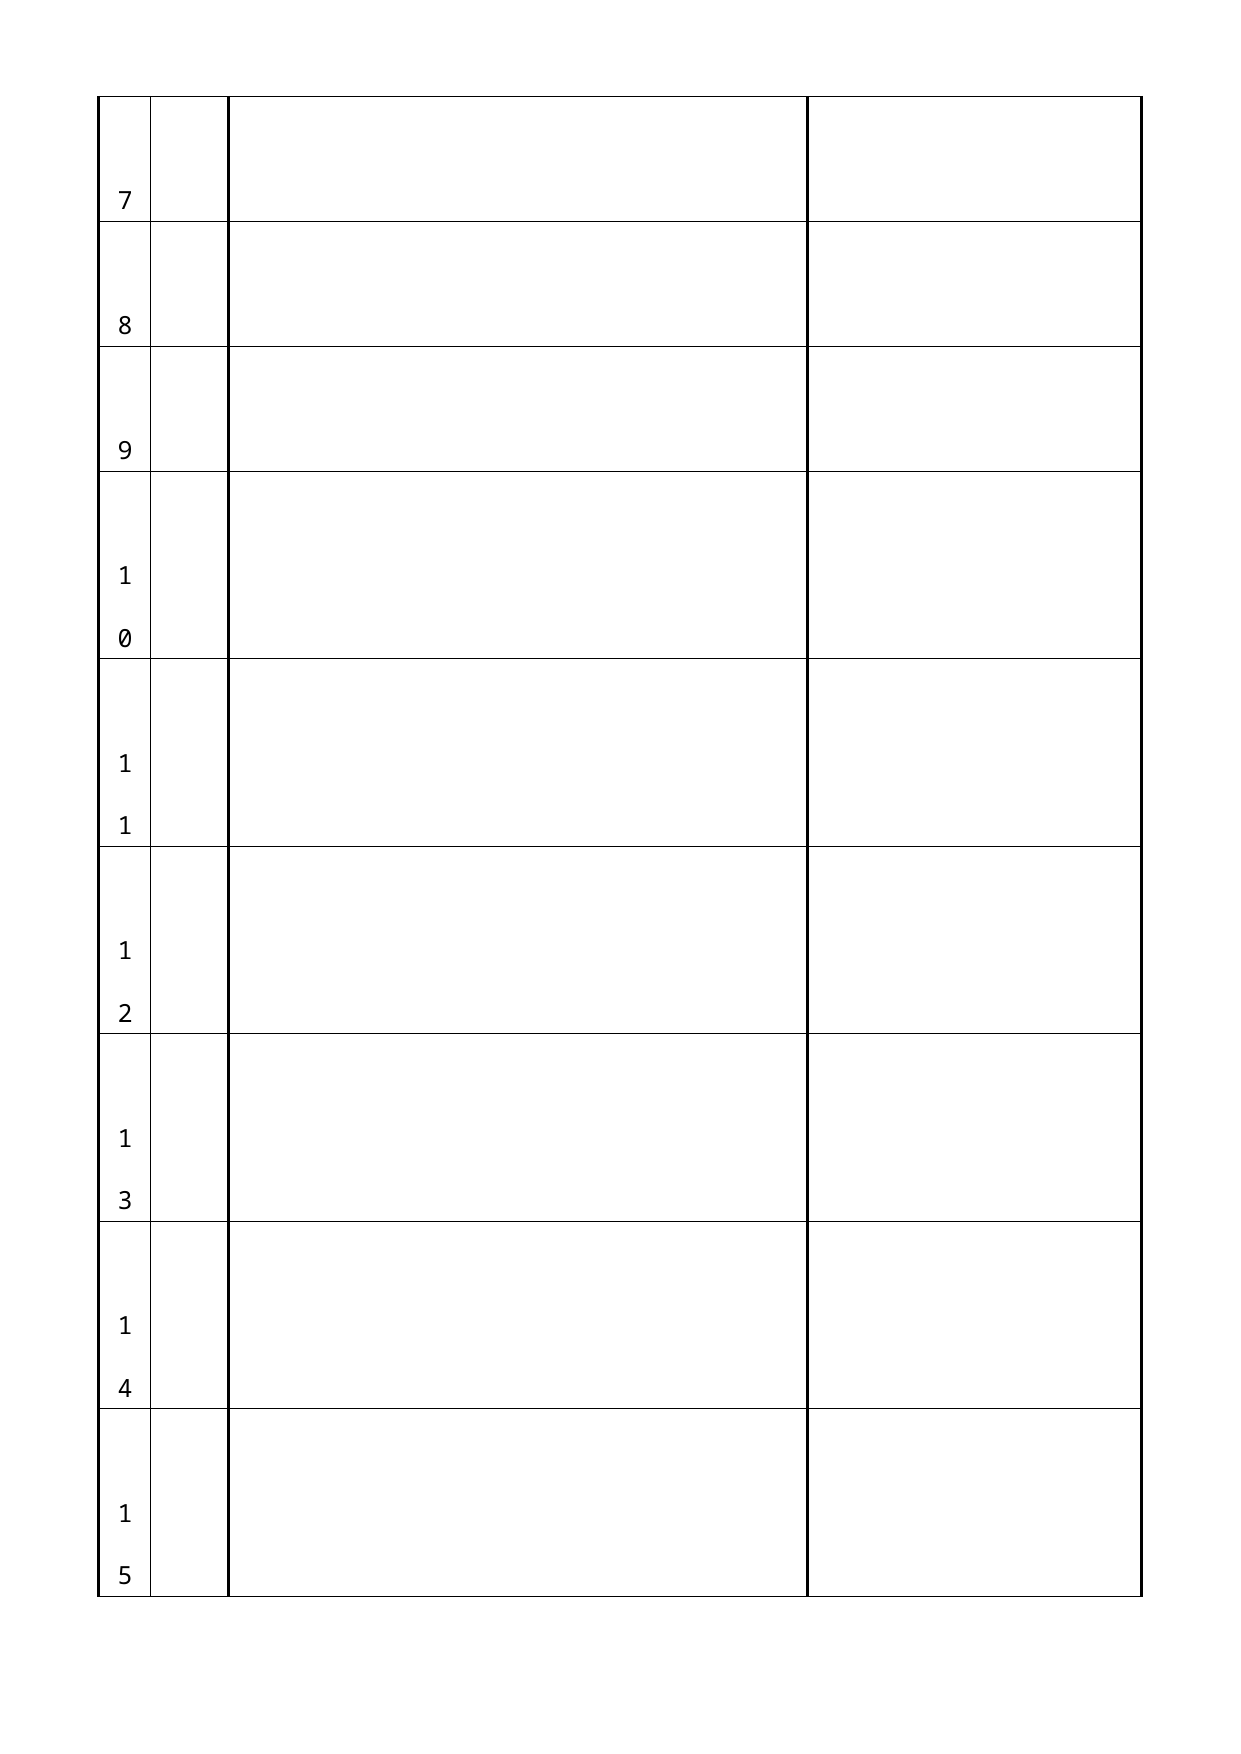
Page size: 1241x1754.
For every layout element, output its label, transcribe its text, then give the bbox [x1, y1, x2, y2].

table_cell 12 [100, 847, 150, 1033]
table_cell [151, 1409, 227, 1596]
table_cell [230, 97, 806, 221]
table_cell [809, 1222, 1140, 1408]
table_cell [809, 659, 1140, 846]
table_cell [230, 347, 806, 471]
table_cell 15 [100, 1409, 150, 1596]
table_cell [230, 472, 806, 658]
table_cell [151, 97, 227, 221]
table_cell [809, 1409, 1140, 1596]
table_cell [151, 222, 227, 346]
table_cell [230, 1409, 806, 1596]
table_cell [151, 1034, 227, 1221]
table_cell [230, 1034, 806, 1221]
table_cell [230, 222, 806, 346]
table_cell 8 [100, 222, 150, 346]
table_cell [809, 222, 1140, 346]
table_cell 7 [100, 97, 150, 221]
table_cell 10 [100, 472, 150, 658]
table_cell 9 [100, 347, 150, 471]
table_cell [151, 472, 227, 658]
table_cell [151, 1222, 227, 1408]
table_cell [809, 472, 1140, 658]
table_cell [230, 1222, 806, 1408]
table_cell [230, 659, 806, 846]
table_cell [151, 659, 227, 846]
table_cell [809, 847, 1140, 1033]
table_cell [809, 97, 1140, 221]
table_cell [230, 847, 806, 1033]
table_cell [809, 1034, 1140, 1221]
table_cell 14 [100, 1222, 150, 1408]
table_cell [809, 347, 1140, 471]
table_cell 13 [100, 1034, 150, 1221]
table_cell [151, 847, 227, 1033]
table_cell 11 [100, 659, 150, 846]
table_cell [151, 347, 227, 471]
